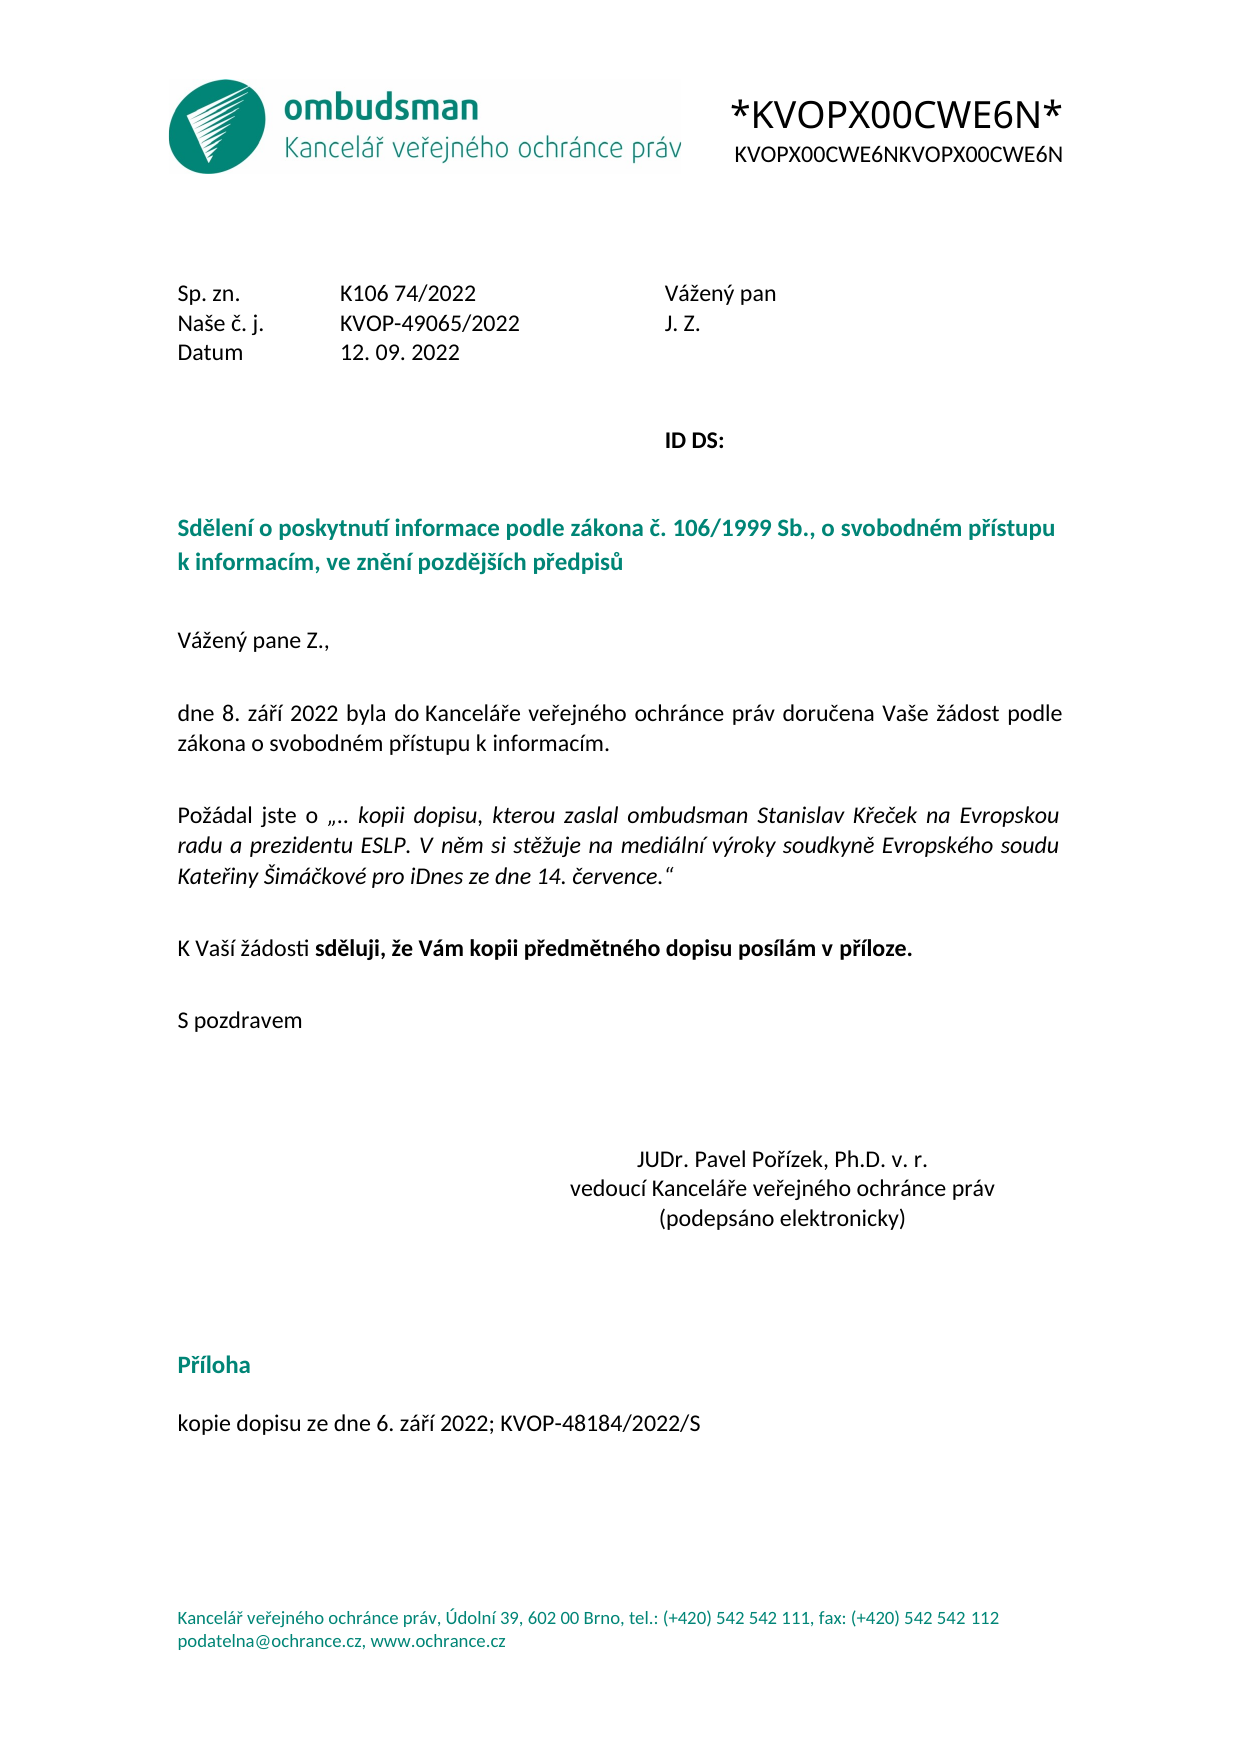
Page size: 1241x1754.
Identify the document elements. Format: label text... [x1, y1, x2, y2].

table_header K106 74/2022 KVOP-49065/2022 12. 09. 2022 [340, 220, 664, 513]
text S pozdravem [177, 1005, 1063, 1034]
text Vážený pane Z., [177, 626, 1063, 655]
table_header Sp. zn. Naše č. j. Datum [177, 220, 340, 513]
text dne 8. září 2022 byla do Kanceláře veřejného ochránce práv doručena Vaše žádost podle zákona o svobodném přístupu k informacím. [177, 698, 1063, 757]
text Požádal jste o „.. kopii dopisu, kterou zaslal ombudsman Stanislav Křeček na Evropskou radu a prezidentu ESLP. V něm si stěžuje na mediální výroky soudkyně Evropského soudu Kateřiny Šimáčkové pro iDnes ze dne 14. července.“ [177, 800, 1063, 890]
subtitle Příloha [177, 1349, 1063, 1379]
subtitle kopie dopisu ze dne 6. září 2022; KVOP-48184/2022/S [177, 1408, 1063, 1437]
text (podepsáno elektronicky) [502, 1203, 1063, 1232]
text vedoucí Kanceláře veřejného ochránce práv [502, 1173, 1063, 1203]
table_header Vážený pan J. Z. ID DS: [665, 220, 1085, 513]
text K Vaší žádosti sděluji, že Vám kopii předmětného dopisu posílám v příloze. [177, 933, 1063, 962]
subtitle Sdělení o poskytnutí informace podle zákona č. 106/1999 Sb., o svobodném přístupu k informacím, ve znění pozdějších předpisů [177, 513, 1063, 577]
text JUDr. Pavel Pořízek, Ph.D. v. r. [502, 1144, 1063, 1173]
